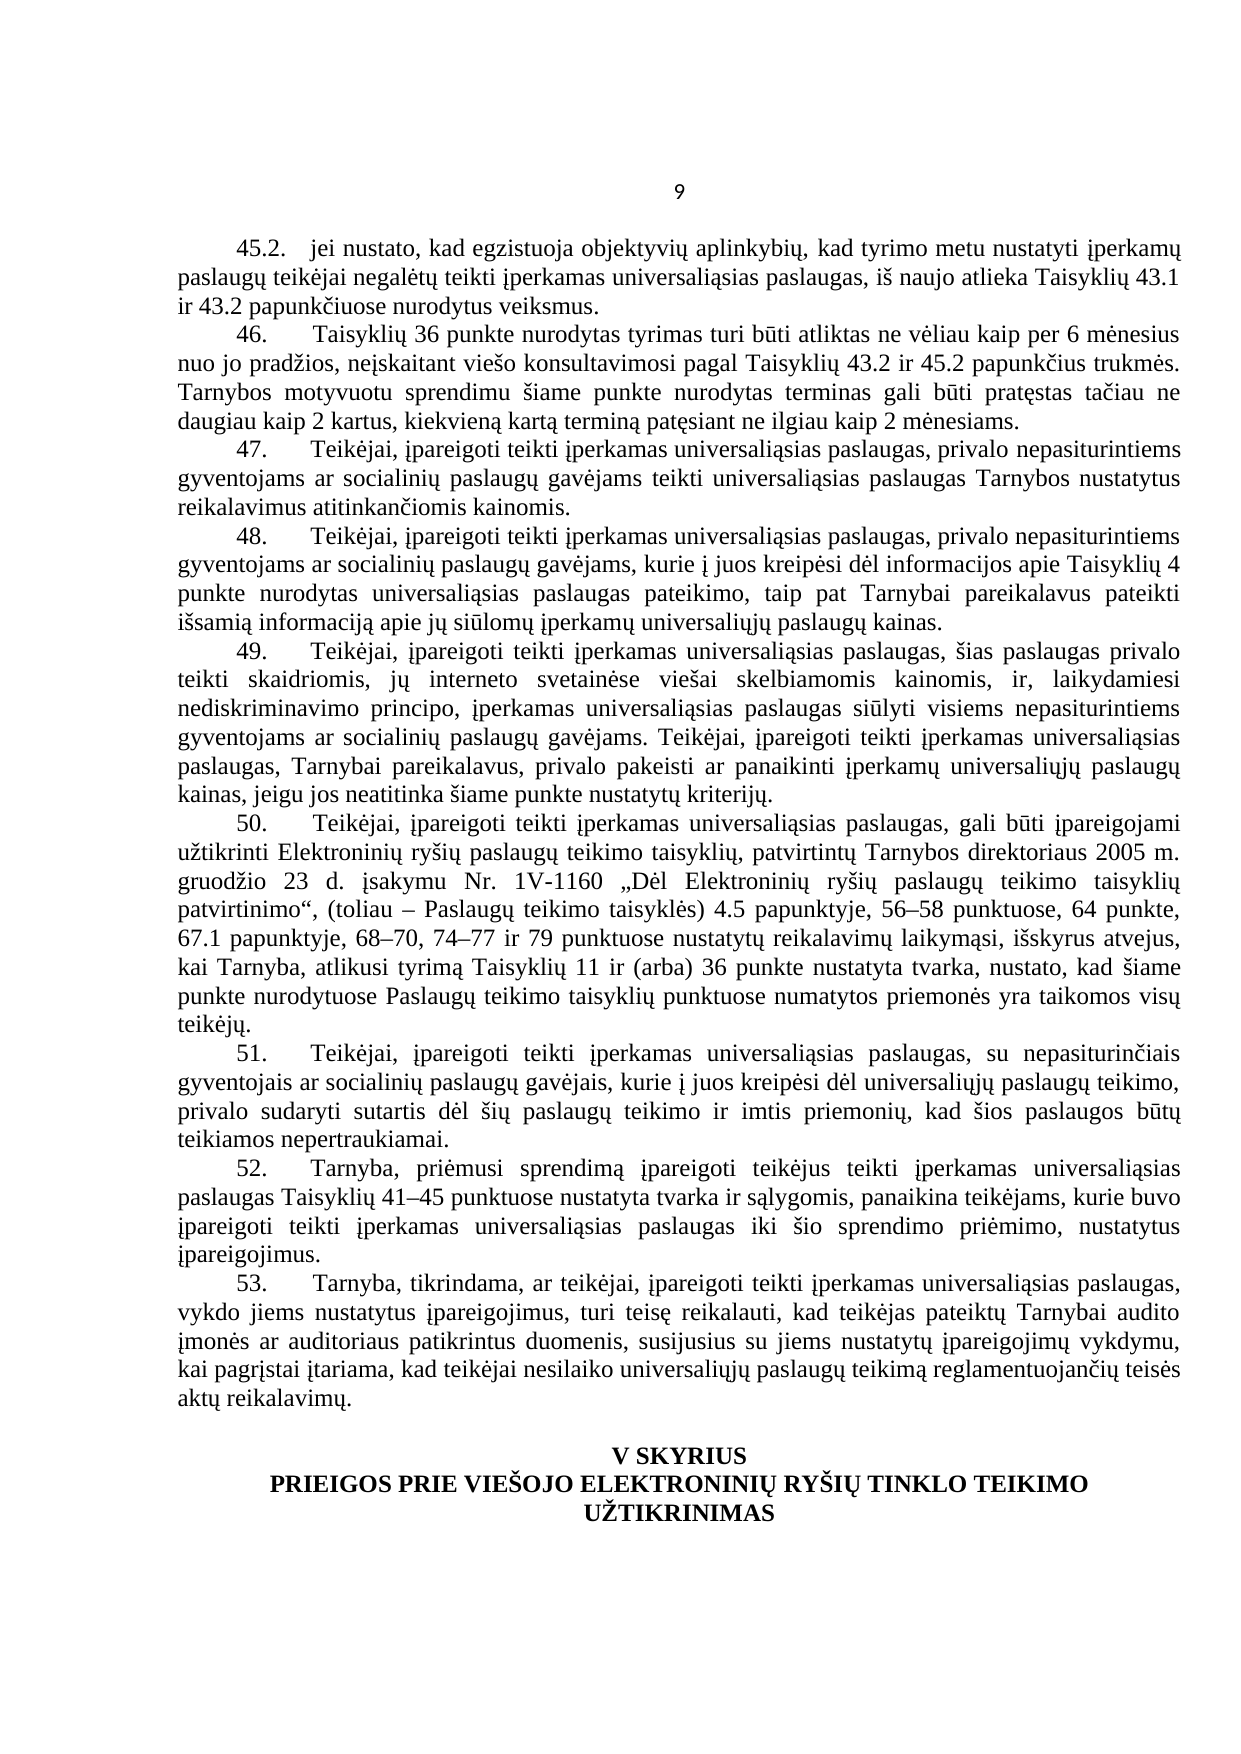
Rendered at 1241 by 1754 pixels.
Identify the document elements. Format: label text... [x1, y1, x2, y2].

text 46. Taisyklių 36 punkte nurodytas tyrimas turi būti atliktas ne vėliau kaip per 6 mėnesius nuo jo pradžios, neįskaitant viešo konsultavimosi pagal Taisyklių 43.2 ir 45.2 papunkčius trukmės. Tarnybos motyvuotu sprendimu šiame punkte nurodytas terminas gali būti pratęstas tačiau ne daugiau kaip 2 kartus, kiekvieną kartą terminą patęsiant ne ilgiau kaip 2 mėnesiams. [177, 319, 1181, 434]
text 52. Tarnyba, priėmusi sprendimą įpareigoti teikėjus teikti įperkamas universaliąsias paslaugas Taisyklių 41–45 punktuose nustatyta tvarka ir sąlygomis, panaikina teikėjams, kurie buvo įpareigoti teikti įperkamas universaliąsias paslaugas iki šio sprendimo priėmimo, nustatytus įpareigojimus. [177, 1153, 1181, 1268]
text V SKYRIUS [177, 1441, 1181, 1469]
text 49. Teikėjai, įpareigoti teikti įperkamas universaliąsias paslaugas, šias paslaugas privalo teikti skaidriomis, jų interneto svetainėse viešai skelbiamomis kainomis, ir, laikydamiesi nediskriminavimo principo, įperkamas universaliąsias paslaugas siūlyti visiems nepasiturintiems gyventojams ar socialinių paslaugų gavėjams. Teikėjai, įpareigoti teikti įperkamas universaliąsias paslaugas, Tarnybai pareikalavus, privalo pakeisti ar panaikinti įperkamų universaliųjų paslaugų kainas, jeigu jos neatitinka šiame punkte nustatytų kriterijų. [177, 636, 1181, 808]
text 48. Teikėjai, įpareigoti teikti įperkamas universaliąsias paslaugas, privalo nepasiturintiems gyventojams ar socialinių paslaugų gavėjams, kurie į juos kreipėsi dėl informacijos apie Taisyklių 4 punkte nurodytas universaliąsias paslaugas pateikimo, taip pat Tarnybai pareikalavus pateikti išsamią informaciją apie jų siūlomų įperkamų universaliųjų paslaugų kainas. [177, 521, 1181, 636]
text 53. Tarnyba, tikrindama, ar teikėjai, įpareigoti teikti įperkamas universaliąsias paslaugas, vykdo jiems nustatytus įpareigojimus, turi teisę reikalauti, kad teikėjas pateiktų Tarnybai audito įmonės ar auditoriaus patikrintus duomenis, susijusius su jiems nustatytų įpareigojimų vykdymu, kai pagrįstai įtariama, kad teikėjai nesilaiko universaliųjų paslaugų teikimą reglamentuojančių teisės aktų reikalavimų. [177, 1268, 1181, 1412]
text 50. Teikėjai, įpareigoti teikti įperkamas universaliąsias paslaugas, gali būti įpareigojami užtikrinti Elektroninių ryšių paslaugų teikimo taisyklių, patvirtintų Tarnybos direktoriaus 2005 m. gruodžio 23 d. įsakymu Nr. 1V-1160 „Dėl Elektroninių ryšių paslaugų teikimo taisyklių patvirtinimo“, (toliau – Paslaugų teikimo taisyklės) 4.5 papunktyje, 56–58 punktuose, 64 punkte, 67.1 papunktyje, 68–70, 74–77 ir 79 punktuose nustatytų reikalavimų laikymąsi, išskyrus atvejus, kai Tarnyba, atlikusi tyrimą Taisyklių 11 ir (arba) 36 punkte nustatyta tvarka, nustato, kad šiame punkte nurodytuose Paslaugų teikimo taisyklių punktuose numatytos priemonės yra taikomos visų teikėjų. [177, 808, 1181, 1038]
text PRIEIGOS PRIE VIEŠOJO ELEKTRONINIŲ RYŠIŲ TINKLO TEIKIMO UŽTIKRINIMAS [177, 1469, 1181, 1527]
text 51. Teikėjai, įpareigoti teikti įperkamas universaliąsias paslaugas, su nepasiturinčiais gyventojais ar socialinių paslaugų gavėjais, kurie į juos kreipėsi dėl universaliųjų paslaugų teikimo, privalo sudaryti sutartis dėl šių paslaugų teikimo ir imtis priemonių, kad šios paslaugos būtų teikiamos nepertraukiamai. [177, 1038, 1181, 1153]
text 45.2. jei nustato, kad egzistuoja objektyvių aplinkybių, kad tyrimo metu nustatyti įperkamų paslaugų teikėjai negalėtų teikti įperkamas universaliąsias paslaugas, iš naujo atlieka Taisyklių 43.1 ir 43.2 papunkčiuose nurodytus veiksmus. [177, 233, 1181, 319]
text 47. Teikėjai, įpareigoti teikti įperkamas universaliąsias paslaugas, privalo nepasiturintiems gyventojams ar socialinių paslaugų gavėjams teikti universaliąsias paslaugas Tarnybos nustatytus reikalavimus atitinkančiomis kainomis. [177, 434, 1181, 521]
